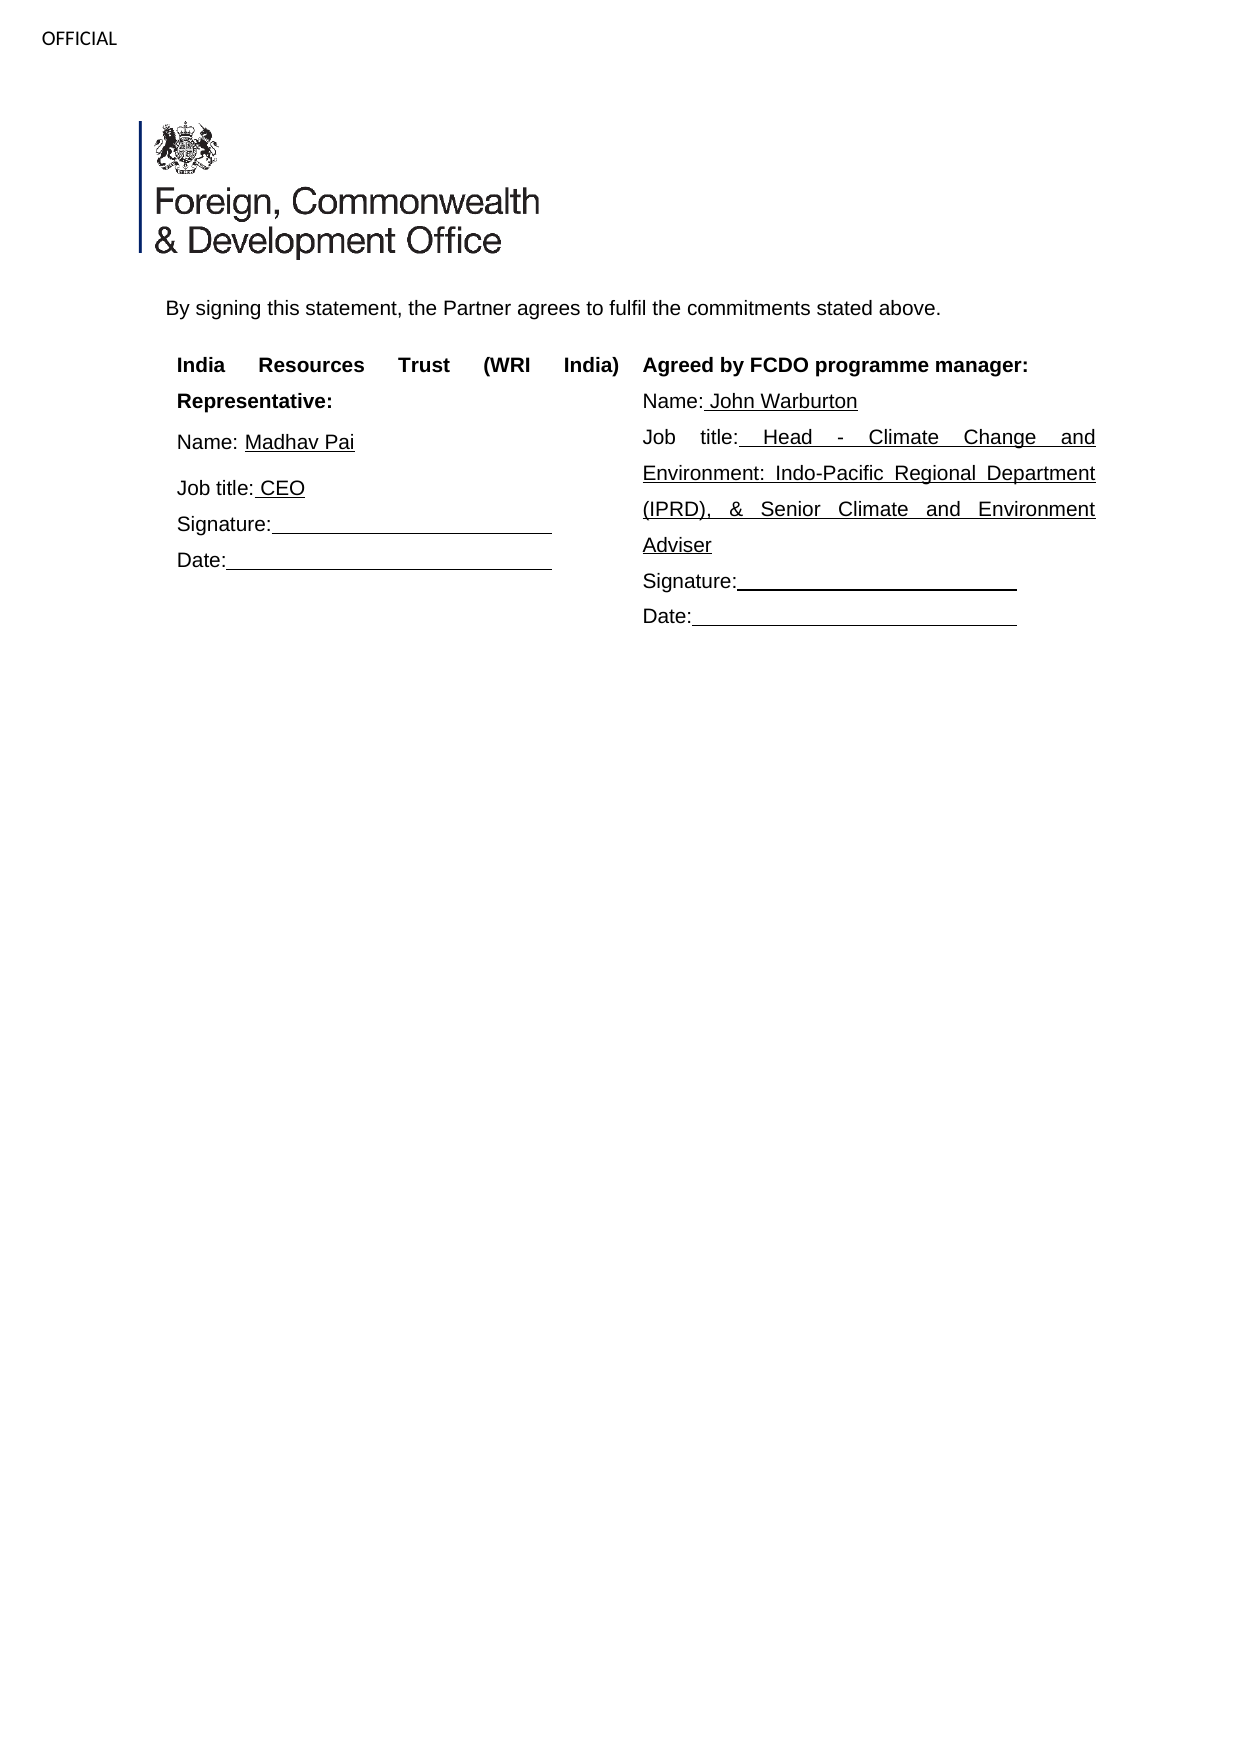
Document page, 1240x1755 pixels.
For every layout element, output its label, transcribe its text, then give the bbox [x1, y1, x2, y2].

table_header India Resources Trust (WRI India) Representative: Name: Madhav Pai Job title: CEO Signature: Date: [165, 353, 631, 643]
table_header Agreed by FCDO programme manager: Name: John Warburton Job title: Head - Climate Change and Environment: Indo-Pacific Regional Department (IPRD), & Senior Climate and Environment Adviser Signature: Date: [631, 353, 1107, 643]
text By signing this statement, the Partner agrees to fulfil the commitments stated above. [165, 295, 1074, 319]
